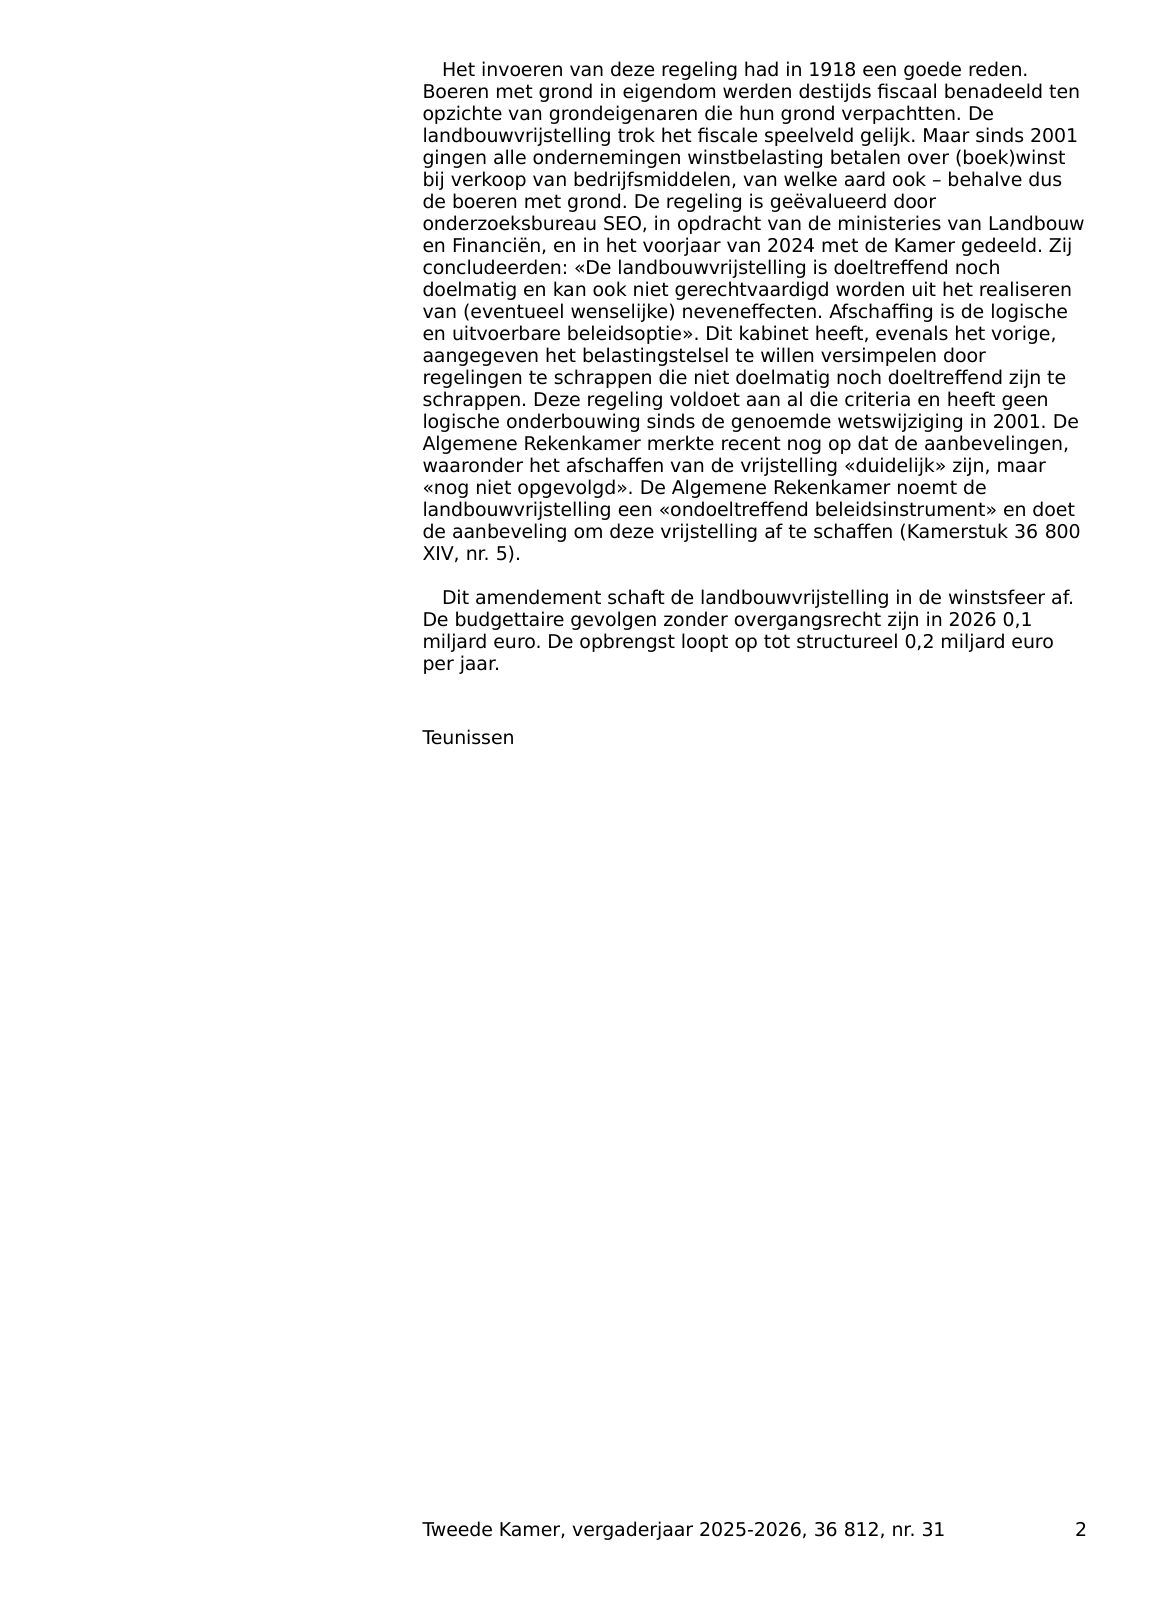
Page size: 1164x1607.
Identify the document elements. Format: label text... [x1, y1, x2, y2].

text Dit amendement schaft de landbouwvrijstelling in de winstsfeer af. De budgettaire gevolgen zonder overgangsrecht zijn in 2026 0,1 miljard euro. De opbrengst loopt op tot structureel 0,2 miljard euro per jaar. [422, 587, 1087, 675]
text Het invoeren van deze regeling had in 1918 een goede reden. Boeren met grond in eigendom werden destijds fiscaal benadeeld ten opzichte van grondeigenaren die hun grond verpachtten. De landbouwvrijstelling trok het fiscale speelveld gelijk. Maar sinds 2001 gingen alle ondernemingen winstbelasting betalen over (boek)winst bij verkoop van bedrijfsmiddelen, van welke aard ook – behalve dus de boeren met grond. De regeling is geëvalueerd door onderzoeksbureau SEO, in opdracht van de ministeries van Landbouw en Financiën, en in het voorjaar van 2024 met de Kamer gedeeld. Zij concludeerden: «De landbouwvrijstelling is doeltreffend noch doelmatig en kan ook niet gerechtvaardigd worden uit het realiseren van (eventueel wenselijke) neveneffecten. Afschaffing is de logische en uitvoerbare beleidsoptie». Dit kabinet heeft, evenals het vorige, aangegeven het belastingstelsel te willen versimpelen door regelingen te schrappen die niet doelmatig noch doeltreffend zijn te schrappen. Deze regeling voldoet aan al die criteria en heeft geen logische onderbouwing sinds de genoemde wetswijziging in 2001. De Algemene Rekenkamer merkte recent nog op dat de aanbevelingen, waaronder het afschaffen van de vrijstelling «duidelijk» zijn, maar «nog niet opgevolgd». De Algemene Rekenkamer noemt de landbouwvrijstelling een «ondoeltreffend beleidsinstrument» en doet de aanbeveling om deze vrijstelling af te schaffen (Kamerstuk 36 800 XIV, nr. 5). [422, 59, 1087, 564]
text Teunissen [422, 705, 1087, 749]
